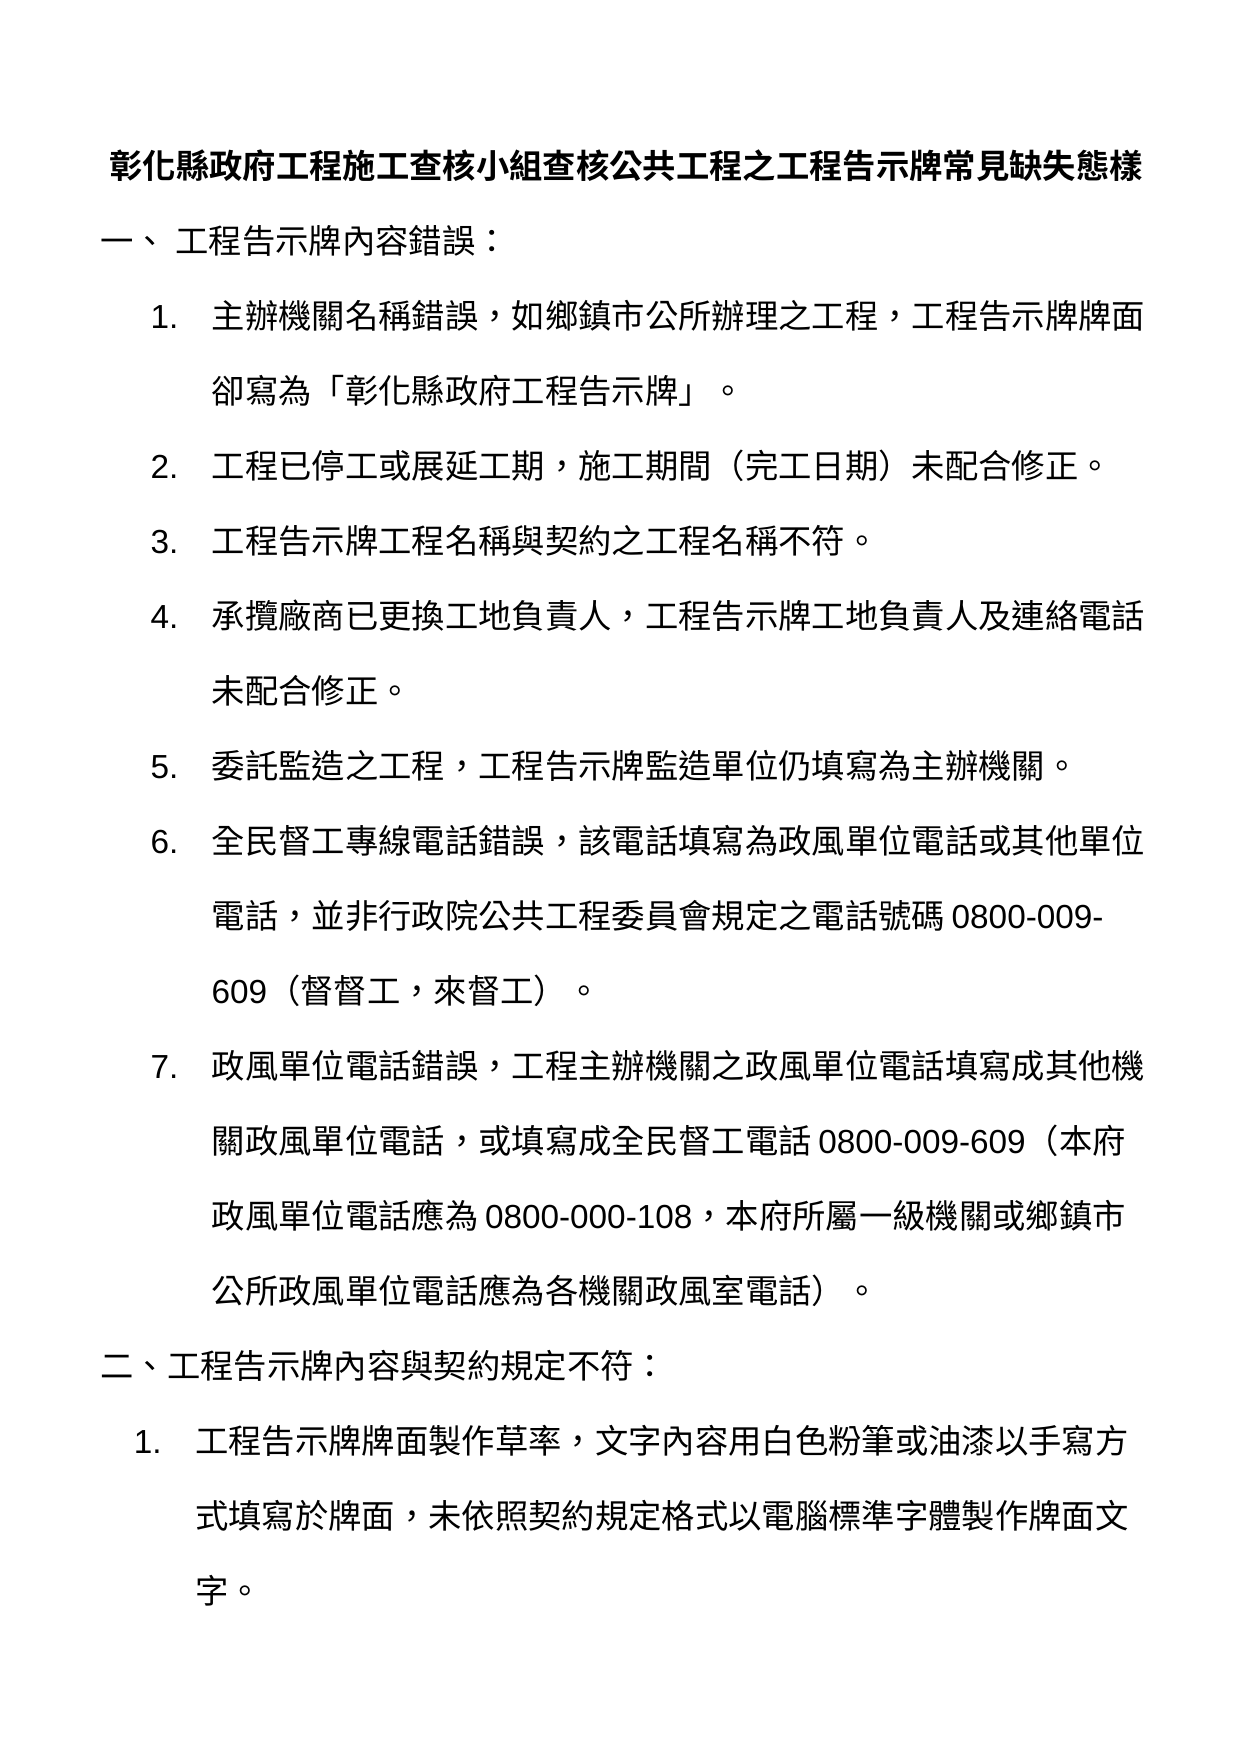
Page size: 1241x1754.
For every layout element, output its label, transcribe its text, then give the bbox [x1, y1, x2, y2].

text 二、工程告示牌內容與契約規定不符： [100, 1327, 1152, 1402]
list 工程告示牌牌面製作草率，文字內容用白色粉筆或油漆以手寫方式填寫於牌面，未依照契約規定格式以電腦標準字體製作牌面文字。 [134, 1402, 1152, 1627]
list 工程告示牌工程名稱與契約之工程名稱不符。 [150, 502, 1152, 577]
list 工程已停工或展延工期，施工期間（完工日期）未配合修正。 [150, 427, 1152, 502]
list 政風單位電話錯誤，工程主辦機關之政風單位電話填寫成其他機關政風單位電話，或填寫成全民督工電話0800-009-609（本府政風單位電話應為0800-000-108，本府所屬一級機關或鄉鎮市公所政風單位電話應為各機關政風室電話）。 [150, 1027, 1152, 1327]
list 全民督工專線電話錯誤，該電話填寫為政風單位電話或其他單位電話，並非行政院公共工程委員會規定之電話號碼0800-009-609（督督工，來督工）。 [150, 802, 1152, 1027]
list 主辦機關名稱錯誤，如鄉鎮市公所辦理之工程，工程告示牌牌面卻寫為「彰化縣政府工程告示牌」。 [150, 277, 1152, 427]
list 工程告示牌內容錯誤： [100, 202, 1152, 277]
text 彰化縣政府工程施工查核小組查核公共工程之工程告示牌常見缺失態樣 [100, 127, 1152, 202]
list 承攬廠商已更換工地負責人，工程告示牌工地負責人及連絡電話未配合修正。 [150, 577, 1152, 727]
list 委託監造之工程，工程告示牌監造單位仍填寫為主辦機關。 [150, 727, 1152, 802]
